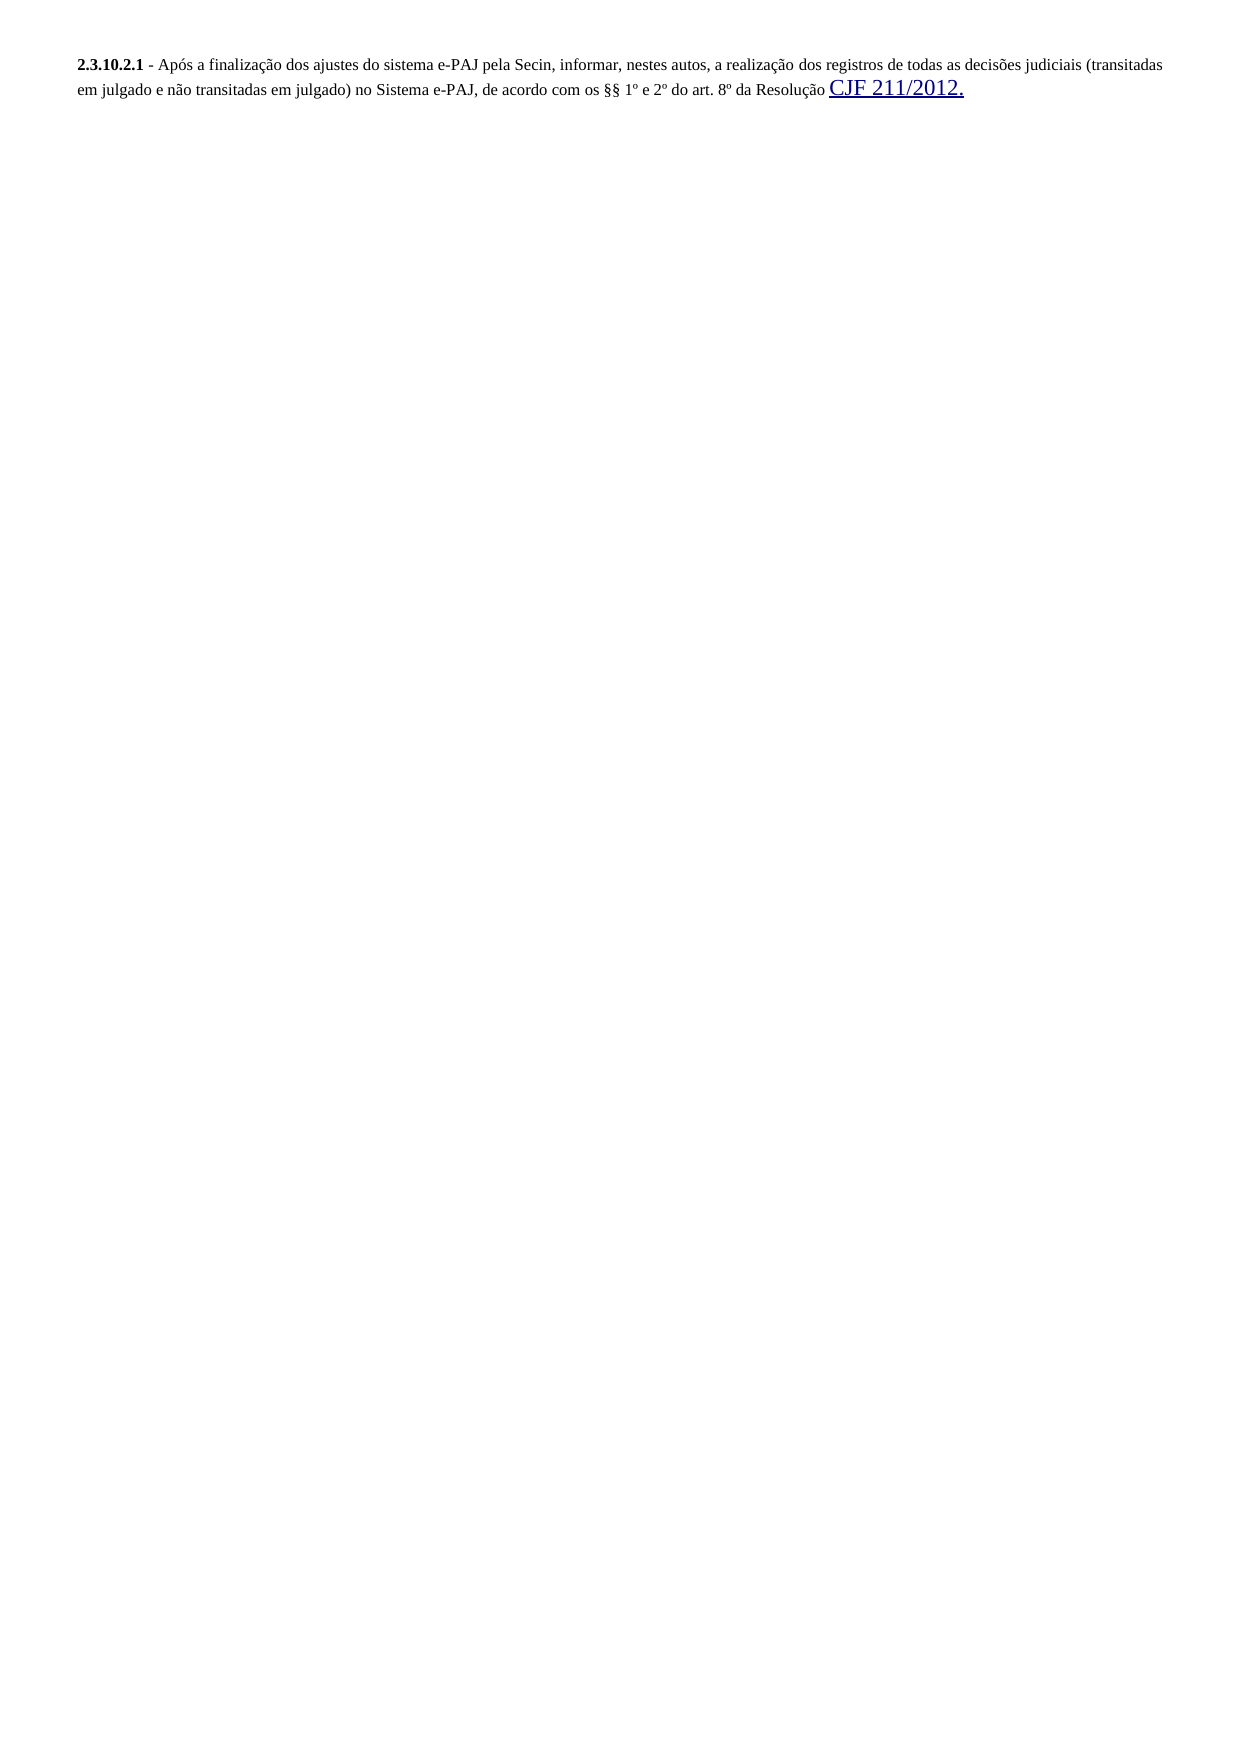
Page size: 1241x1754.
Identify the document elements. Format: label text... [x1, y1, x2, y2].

list - Após a finalização dos ajustes do sistema e-PAJ pela Secin, informar, nestes autos, a realização dos registros de todas as decisões judiciais (transitadas em julgado e não transitadas em julgado) no Sistema e-PAJ, de acordo com os §§ 1º e 2º do art. 8º da Resolução CJF 211/2012. [77, 55, 1165, 100]
